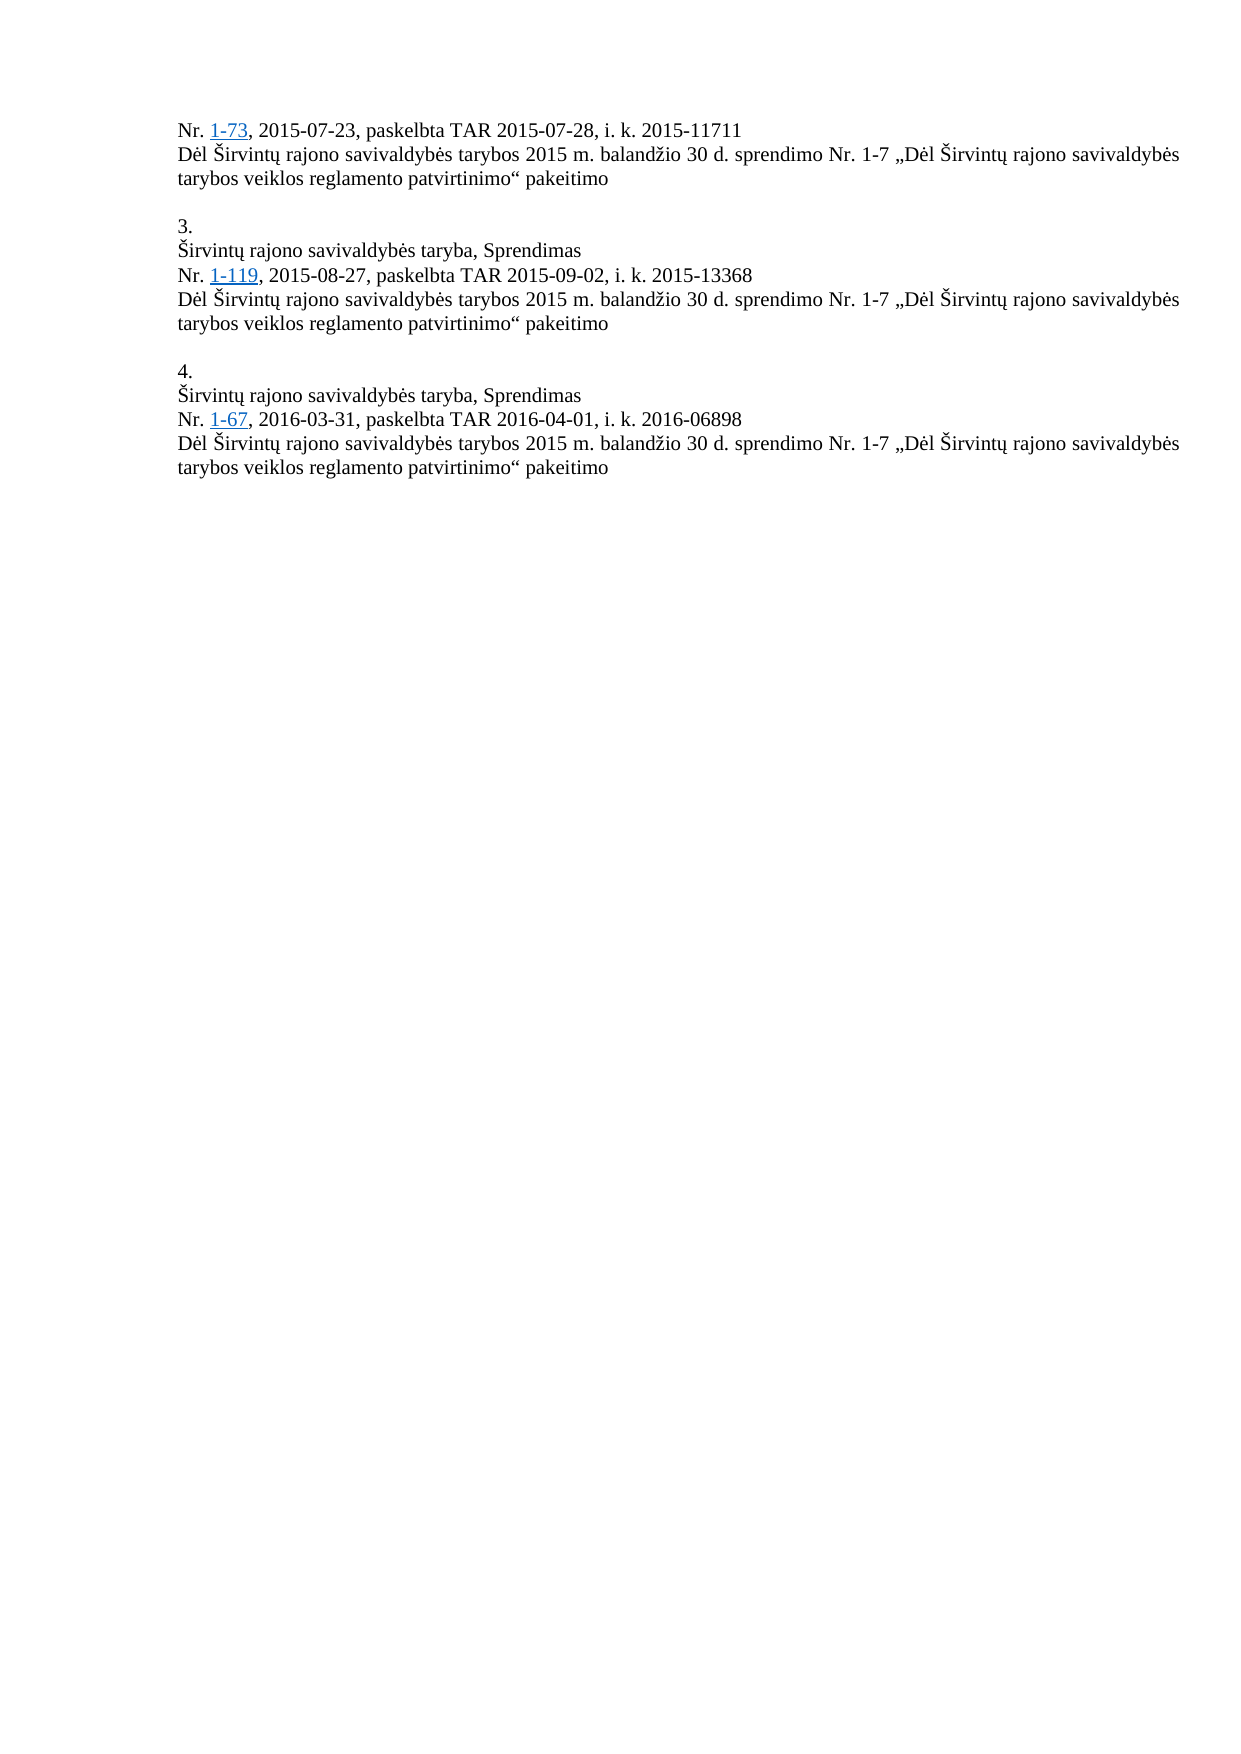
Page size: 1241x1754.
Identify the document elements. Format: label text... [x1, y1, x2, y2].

text Nr. 1-67, 2016-03-31, paskelbta TAR 2016-04-01, i. k. 2016-06898 [177, 407, 1181, 431]
text Dėl Širvintų rajono savivaldybės tarybos 2015 m. balandžio 30 d. sprendimo Nr. 1-7 „Dėl Širvintų rajono savivaldybės tarybos veiklos reglamento patvirtinimo“ pakeitimo [177, 431, 1181, 479]
text Dėl Širvintų rajono savivaldybės tarybos 2015 m. balandžio 30 d. sprendimo Nr. 1-7 „Dėl Širvintų rajono savivaldybės tarybos veiklos reglamento patvirtinimo“ pakeitimo [177, 287, 1181, 335]
text 4. [177, 359, 1181, 383]
text Dėl Širvintų rajono savivaldybės tarybos 2015 m. balandžio 30 d. sprendimo Nr. 1-7 „Dėl Širvintų rajono savivaldybės tarybos veiklos reglamento patvirtinimo“ pakeitimo [177, 142, 1181, 190]
text Širvintų rajono savivaldybės taryba, Sprendimas [177, 238, 1181, 262]
text Nr. 1-73, 2015-07-23, paskelbta TAR 2015-07-28, i. k. 2015-11711 [177, 118, 1181, 142]
text Širvintų rajono savivaldybės taryba, Sprendimas [177, 383, 1181, 407]
text Nr. 1-119, 2015-08-27, paskelbta TAR 2015-09-02, i. k. 2015-13368 [177, 262, 1181, 287]
text 3. [177, 214, 1181, 238]
